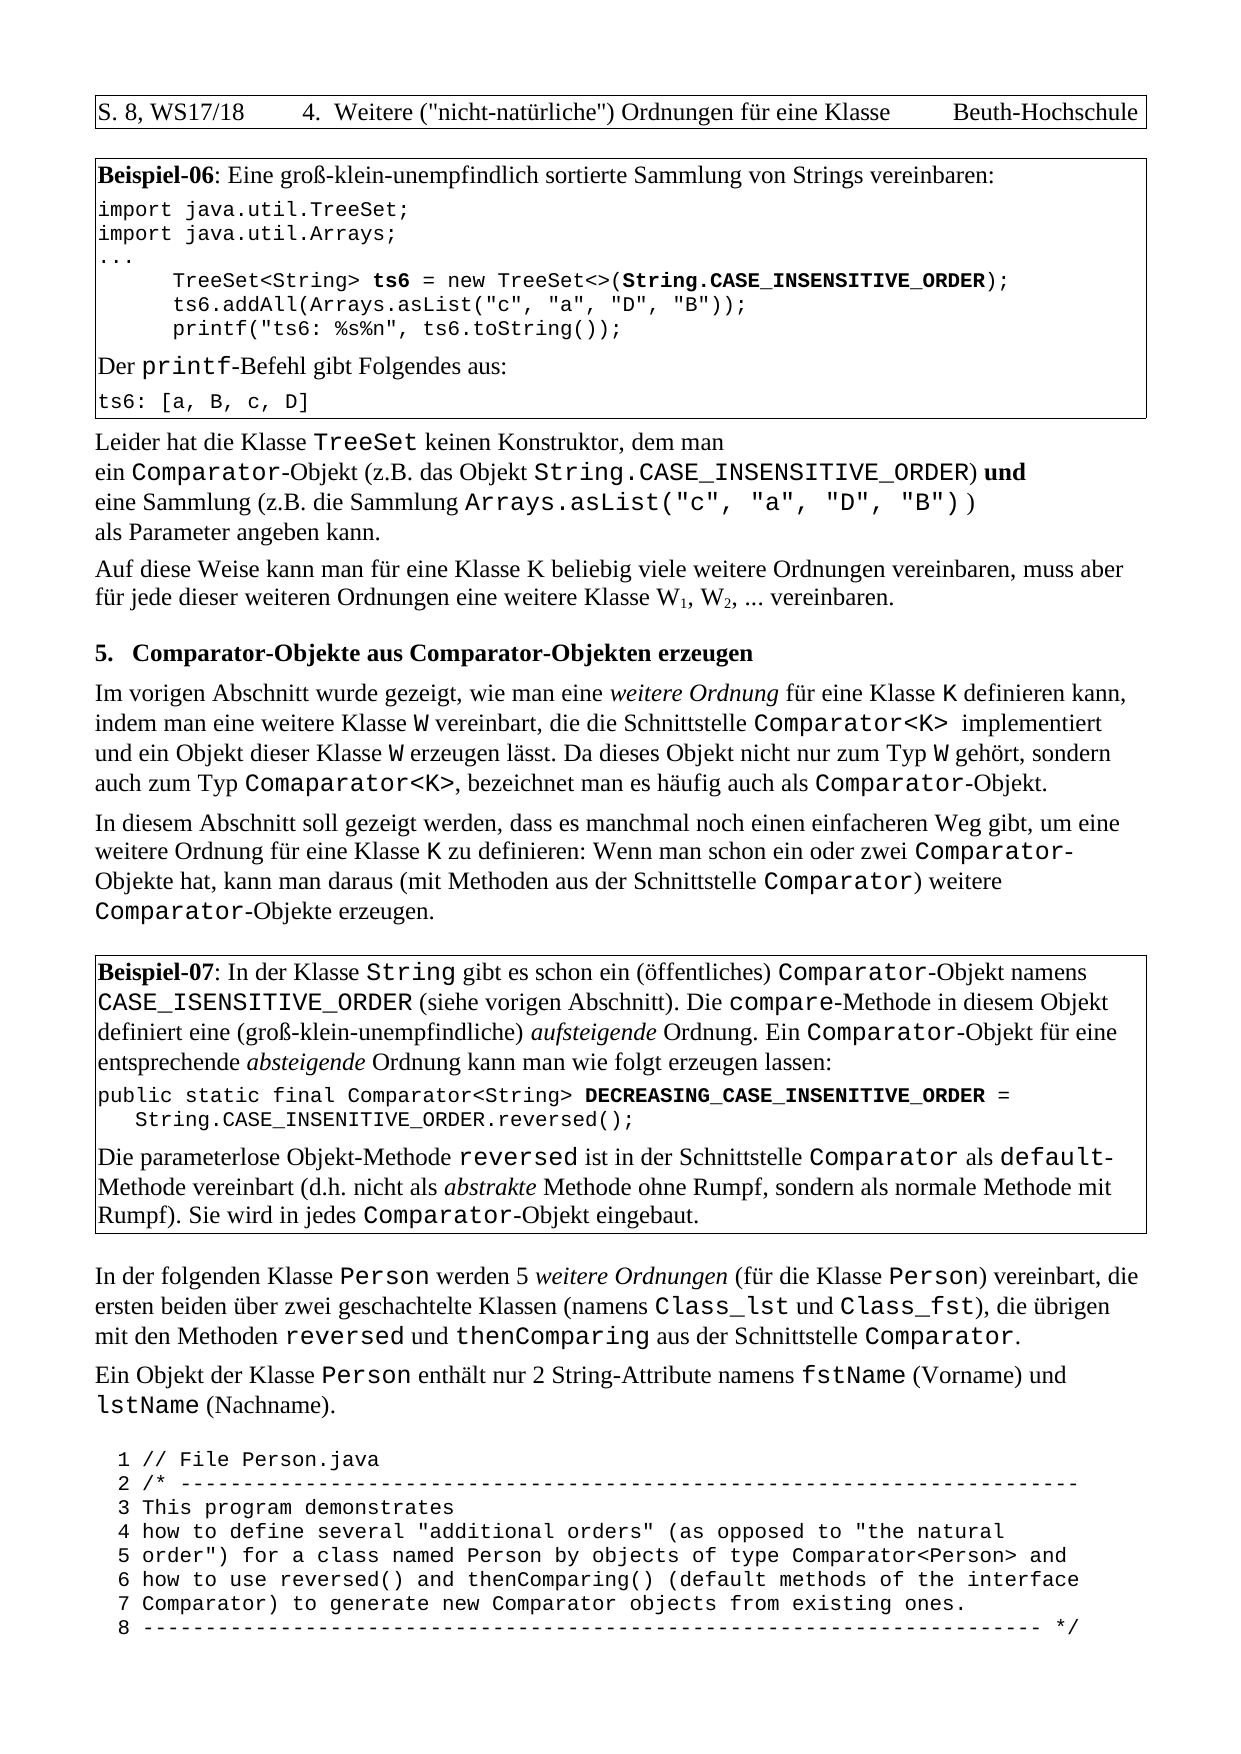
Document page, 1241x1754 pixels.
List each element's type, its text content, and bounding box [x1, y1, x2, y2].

text Leider hat die Klasse TreeSet keinen Konstruktor, dem man [94, 428, 1146, 458]
text ts6.addAll(Arrays.asList("c", "a", "D", "B")); [96, 291, 1146, 315]
text ... [96, 243, 1146, 267]
text Der printf-Befehl gibt Folgendes aus: [96, 349, 1146, 382]
text Beispiel-07: In der Klasse String gibt es schon ein (öffentliches) Comparator-Objekt namens CASE_ISENSITIVE_ORDER (siehe vorigen Abschnitt). Die compare-Methode in diesem Objekt definiert eine (groß-klein-unempfindliche) aufsteigende Ordnung. Ein Comparator-Objekt für eine entsprechende absteigende Ordnung kann man wie folgt erzeugen lassen: [96, 956, 1146, 1076]
list how to define several "additional orders" (as opposed to "the natural [94, 1521, 1146, 1545]
text als Parameter angeben kann. [94, 518, 1146, 546]
text public static final Comparator<String> DECREASING_CASE_INSENITIVE_ORDER = [96, 1082, 1146, 1106]
list how to use reversed() and thenComparing() (default methods of the interface [94, 1569, 1146, 1593]
text Auf diese Weise kann man für eine Klasse K beliebig viele weitere Ordnungen vereinbaren, muss aber für jede dieser weiteren Ordnungen eine weitere Klasse W1, W2, ... vereinbaren. [94, 555, 1146, 611]
text TreeSet<String> ts6 = new TreeSet<>(String.CASE_INSENSITIVE_ORDER); [96, 267, 1146, 291]
text Beispiel-06: Eine groß-klein-unempfindlich sortierte Sammlung von Strings vereinbaren: [96, 159, 1146, 189]
text eine Sammlung (z.B. die Sammlung Arrays.asList("c", "a", "D", "B") ) [94, 488, 1146, 518]
text import java.util.Arrays; [96, 219, 1146, 243]
list ------------------------------------------------------------------------ */ [94, 1617, 1146, 1641]
text Ein Objekt der Klasse Person enthält nur 2 String-Attribute namens fstName (Vorname) und lstName (Nachname). [94, 1361, 1146, 1421]
text String.CASE_INSENITIVE_ORDER.reversed(); [96, 1106, 1146, 1133]
text ts6: [a, B, c, D] [96, 388, 1146, 418]
list Comparator) to generate new Comparator objects from existing ones. [94, 1593, 1146, 1617]
text In der folgenden Klasse Person werden 5 weitere Ordnungen (für die Klasse Person) vereinbart, die ersten beiden über zwei geschachtelte Klassen (namens Class_lst und Class_fst), die übrigen mit den Methoden reversed und thenComparing aus der Schnittstelle Comparator. [94, 1262, 1146, 1352]
text In diesem Abschnitt soll gezeigt werden, dass es manchmal noch einen einfacheren Weg gibt, um eine weitere Ordnung für eine Klasse K zu definieren: Wenn man schon ein oder zwei Comparator-Objekte hat, kann man daraus (mit Methoden aus der Schnittstelle Comparator) weitere Comparator-Objekte erzeugen. [94, 808, 1146, 927]
text import java.util.TreeSet; [96, 196, 1146, 219]
text Im vorigen Abschnitt wurde gezeigt, wie man eine weitere Ordnung für eine Klasse K definieren kann, indem man eine weitere Klasse W vereinbart, die die Schnittstelle Comparator<K> implementiert und ein Objekt dieser Klasse W erzeugen lässt. Da dieses Objekt nicht nur zum Typ W gehört, sondern auch zum Typ Comaparator<K>, bezeichnet man es häufig auch als Comparator-Objekt. [94, 679, 1146, 799]
text ein Comparator-Objekt (z.B. das Objekt String.CASE_INSENSITIVE_ORDER) und [94, 458, 1146, 488]
subtitle Comparator-Objekte aus Comparator-Objekten erzeugen [94, 639, 1146, 667]
text printf("ts6: %s%n", ts6.toString()); [96, 315, 1146, 342]
list order") for a class named Person by objects of type Comparator<Person> and [94, 1545, 1146, 1569]
list // File Person.java [94, 1449, 1146, 1473]
list This program demonstrates [94, 1497, 1146, 1521]
text Die parameterlose Objekt-Methode reversed ist in der Schnittstelle Comparator als default-Methode vereinbart (d.h. nicht als abstrakte Methode ohne Rumpf, sondern als normale Methode mit Rumpf). Sie wird in jedes Comparator-Objekt eingebaut. [96, 1139, 1146, 1233]
list /* ------------------------------------------------------------------------ [94, 1473, 1146, 1497]
